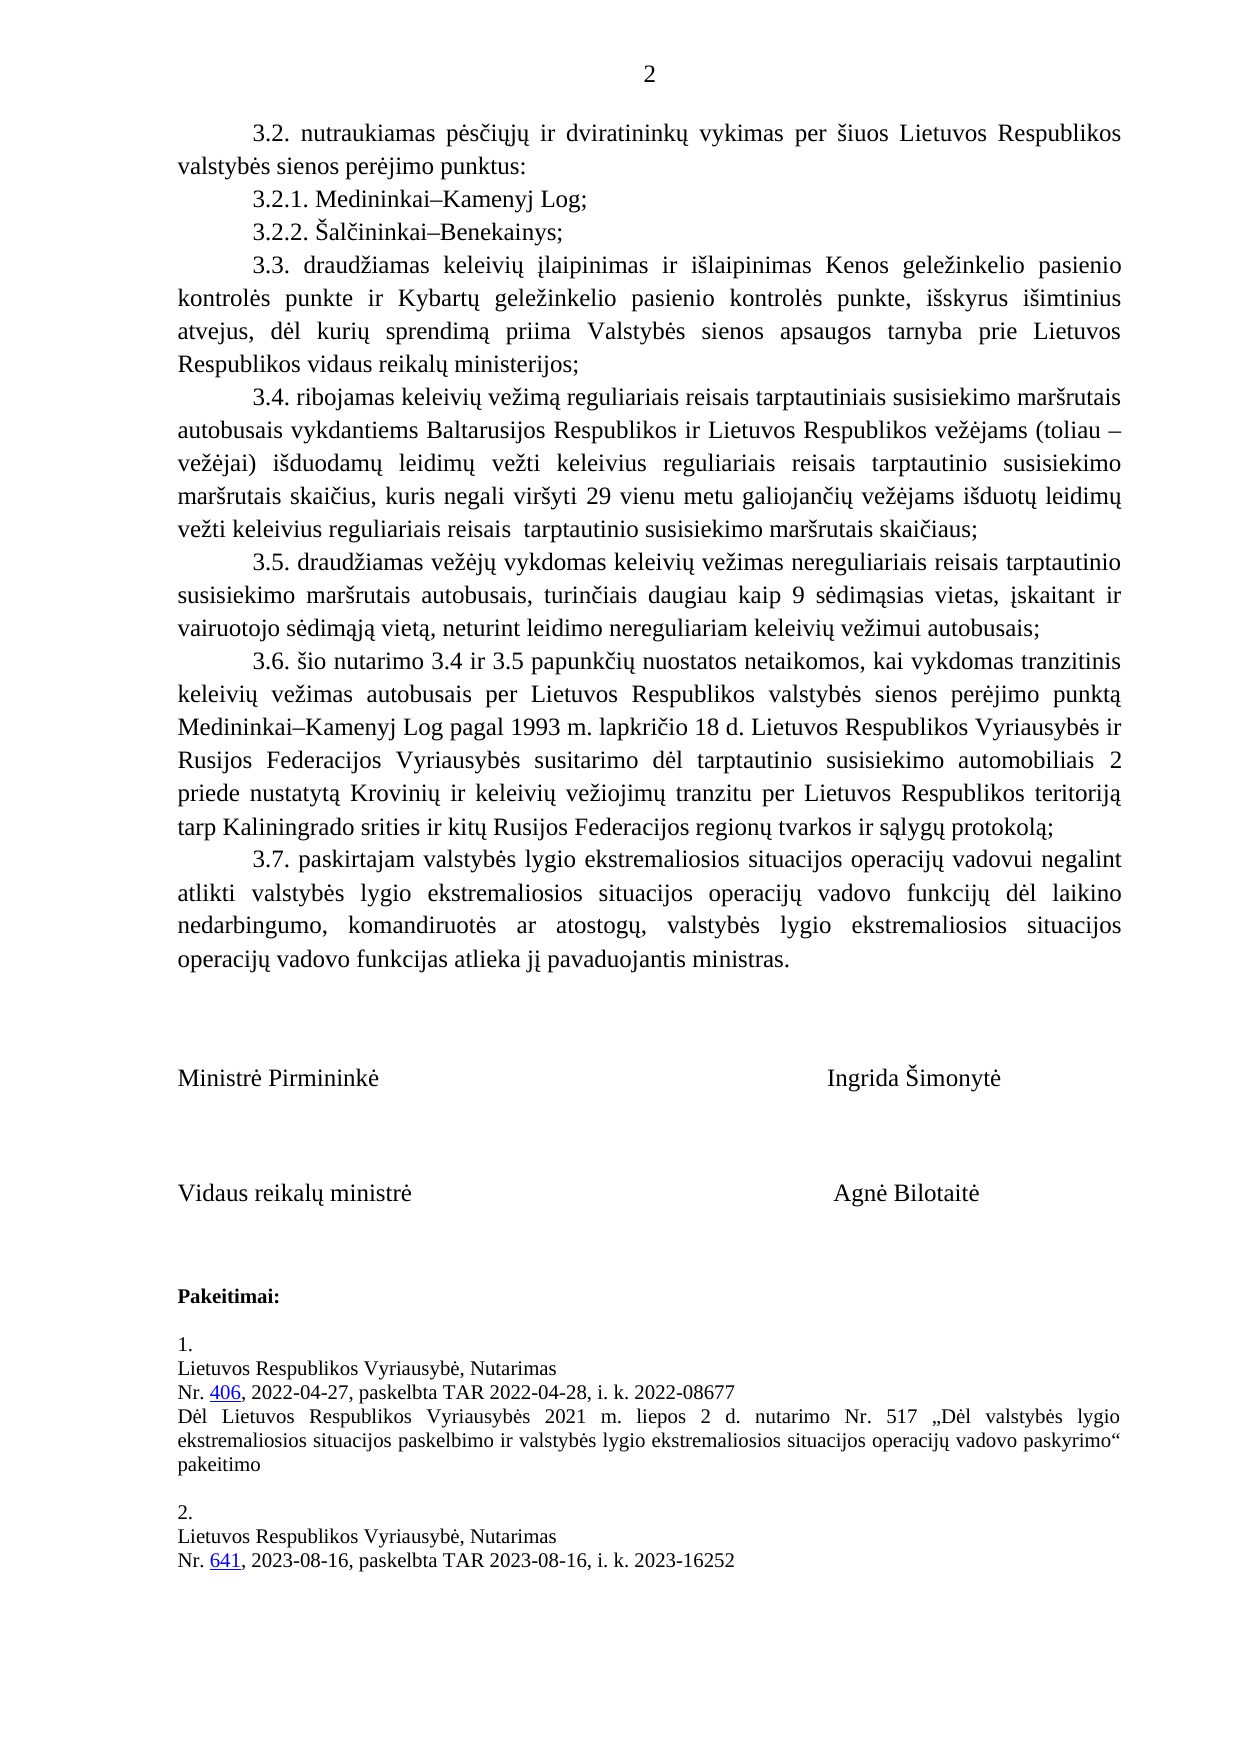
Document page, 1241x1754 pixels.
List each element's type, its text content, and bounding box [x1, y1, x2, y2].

text 3.6. šio nutarimo 3.4 ir 3.5 papunkčių nuostatos netaikomos, kai vykdomas tranzitinis keleivių vežimas autobusais per Lietuvos Respublikos valstybės sienos perėjimo punktą Medininkai–Kamenyj Log pagal 1993 m. lapkričio 18 d. Lietuvos Respublikos Vyriausybės ir Rusijos Federacijos Vyriausybės susitarimo dėl tarptautinio susisiekimo automobiliais 2 priede nustatytą Krovinių ir keleivių vežiojimų tranzitu per Lietuvos Respublikos teritoriją tarp Kaliningrado srities ir kitų Rusijos Federacijos regionų tvarkos ir sąlygų protokolą; [177, 646, 1122, 840]
text 3.2. nutraukiamas pėsčiųjų ir dviratininkų vykimas per šiuos Lietuvos Respublikos valstybės sienos perėjimo punktus: [177, 118, 1122, 180]
text Nr. 406, 2022-04-27, paskelbta TAR 2022-04-28, i. k. 2022-08677 [177, 1380, 1122, 1404]
text 3.2.2. Šalčininkai–Benekainys; [177, 217, 1122, 246]
text 3.4. ribojamas keleivių vežimą reguliariais reisais tarptautiniais susisiekimo maršrutais autobusais vykdantiems Baltarusijos Respublikos ir Lietuvos Respublikos vežėjams (toliau – vežėjai) išduodamų leidimų vežti keleivius reguliariais reisais tarptautinio susisiekimo maršrutais skaičius, kuris negali viršyti 29 vienu metu galiojančių vežėjams išduotų leidimų vežti keleivius reguliariais reisais tarptautinio susisiekimo maršrutais skaičiaus; [177, 382, 1122, 543]
text Ministrė Pirmininkė Ingrida Šimonytė [177, 1063, 1122, 1092]
text Nr. 641, 2023-08-16, paskelbta TAR 2023-08-16, i. k. 2023-16252 [177, 1548, 1122, 1572]
text 3.7. paskirtajam valstybės lygio ekstremaliosios situacijos operacijų vadovui negalint atlikti valstybės lygio ekstremaliosios situacijos operacijų vadovo funkcijų dėl laikino nedarbingumo, komandiruotės ar atostogų, valstybės lygio ekstremaliosios situacijos operacijų vadovo funkcijas atlieka jį pavaduojantis ministras. [177, 844, 1122, 972]
text Vidaus reikalų ministrė Agnė Bilotaitė [177, 1178, 1122, 1207]
text 3.5. draudžiamas vežėjų vykdomas keleivių vežimas nereguliariais reisais tarptautinio susisiekimo maršrutais autobusais, turinčiais daugiau kaip 9 sėdimąsias vietas, įskaitant ir vairuotojo sėdimąją vietą, neturint leidimo nereguliariam keleivių vežimui autobusais; [177, 547, 1122, 642]
text 3.3. draudžiamas keleivių įlaipinimas ir išlaipinimas Kenos geležinkelio pasienio kontrolės punkte ir Kybartų geležinkelio pasienio kontrolės punkte, išskyrus išimtinius atvejus, dėl kurių sprendimą priima Valstybės sienos apsaugos tarnyba prie Lietuvos Respublikos vidaus reikalų ministerijos; [177, 250, 1122, 378]
text 1. [177, 1332, 1122, 1356]
text Dėl Lietuvos Respublikos Vyriausybės 2021 m. liepos 2 d. nutarimo Nr. 517 „Dėl valstybės lygio ekstremaliosios situacijos paskelbimo ir valstybės lygio ekstremaliosios situacijos operacijų vadovo paskyrimo“ pakeitimo [177, 1404, 1122, 1476]
text Lietuvos Respublikos Vyriausybė, Nutarimas [177, 1356, 1122, 1380]
text Lietuvos Respublikos Vyriausybė, Nutarimas [177, 1524, 1122, 1548]
text 2. [177, 1500, 1122, 1524]
text Pakeitimai: [177, 1283, 1122, 1308]
text 3.2.1. Medininkai–Kamenyj Log; [177, 184, 1122, 213]
